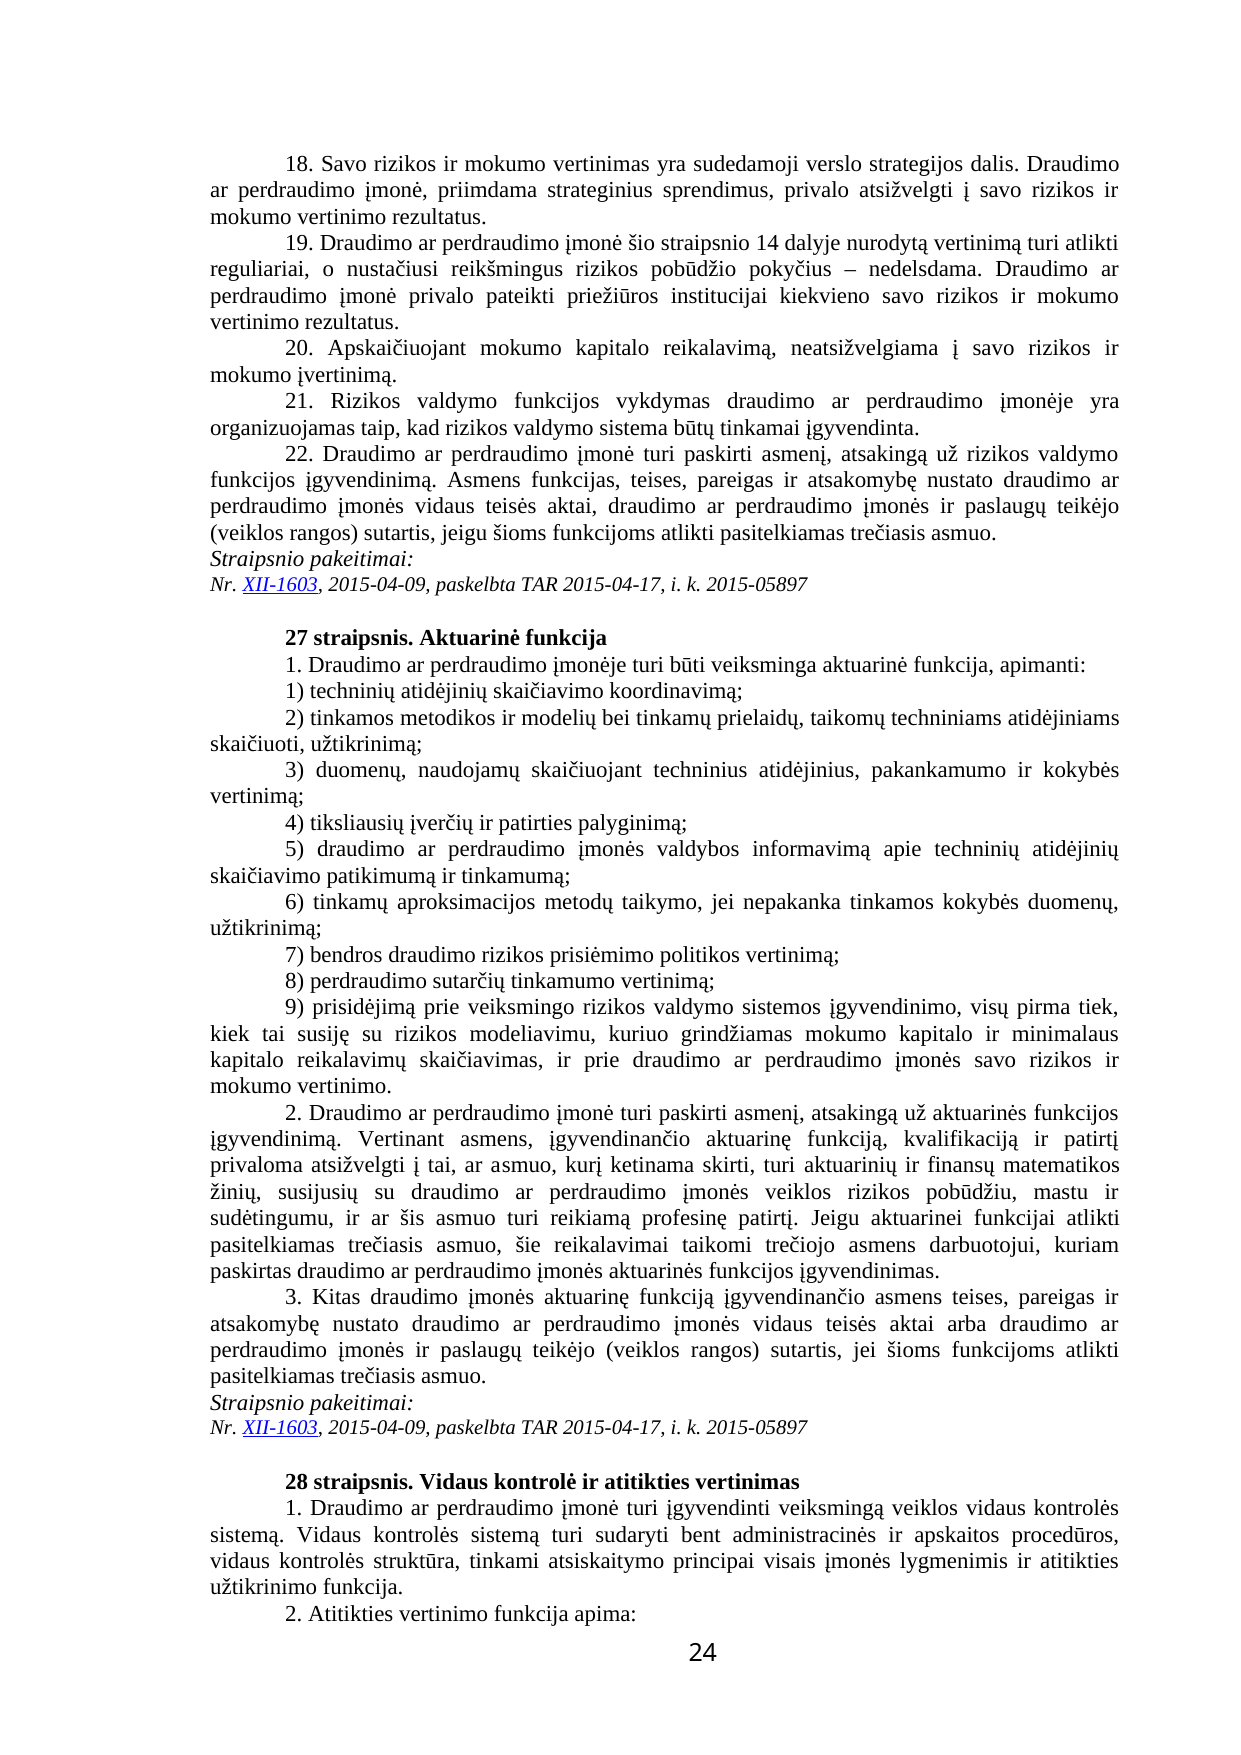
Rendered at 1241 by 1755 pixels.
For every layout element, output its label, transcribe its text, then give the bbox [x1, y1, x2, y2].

text 1. Draudimo ar perdraudimo įmonė turi įgyvendinti veiksmingą veiklos vidaus kontrolės sistemą. Vidaus kontrolės sistemą turi sudaryti bent administracinės ir apskaitos procedūros, vidaus kontrolės struktūra, tinkami atsiskaitymo principai visais įmonės lygmenimis ir atitikties užtikrinimo funkcija. [210, 1494, 1120, 1600]
text 1) techninių atidėjinių skaičiavimo koordinavimą; [210, 677, 1120, 703]
text 19. Draudimo ar perdraudimo įmonė šio straipsnio 14 dalyje nurodytą vertinimą turi atlikti reguliariai, o nustačiusi reikšmingus rizikos pobūdžio pokyčius – nedelsdama. Draudimo ar perdraudimo įmonė privalo pateikti priežiūros institucijai kiekvieno savo rizikos ir mokumo vertinimo rezultatus. [210, 229, 1120, 334]
text Nr. XII-1603, 2015-04-09, paskelbta TAR 2015-04-17, i. k. 2015-05897 [210, 1415, 1120, 1439]
text Straipsnio pakeitimai: [210, 545, 1120, 572]
text 2. Draudimo ar perdraudimo įmonė turi paskirti asmenį, atsakingą už aktuarinės funkcijos įgyvendinimą. Vertinant asmens, įgyvendinančio aktuarinę funkciją, kvalifikaciją ir patirtį privaloma atsižvelgti į tai, ar asmuo, kurį ketinama skirti, turi aktuarinių ir finansų matematikos žinių, susijusių su draudimo ar perdraudimo įmonės veiklos rizikos pobūdžiu, mastu ir sudėtingumu, ir ar šis asmuo turi reikiamą profesinę patirtį. Jeigu aktuarinei funkcijai atlikti pasitelkiamas trečiasis asmuo, šie reikalavimai taikomi trečiojo asmens darbuotojui, kuriam paskirtas draudimo ar perdraudimo įmonės aktuarinės funkcijos įgyvendinimas. [210, 1099, 1120, 1283]
text 2. Atitikties vertinimo funkcija apima: [210, 1600, 1120, 1626]
text 7) bendros draudimo rizikos prisiėmimo politikos vertinimą; [210, 941, 1120, 967]
text 3. Kitas draudimo įmonės aktuarinę funkciją įgyvendinančio asmens teises, pareigas ir atsakomybę nustato draudimo ar perdraudimo įmonės vidaus teisės aktai arba draudimo ar perdraudimo įmonės ir paslaugų teikėjo (veiklos rangos) sutartis, jei šioms funkcijoms atlikti pasitelkiamas trečiasis asmuo. [210, 1283, 1120, 1389]
text 27 straipsnis. Aktuarinė funkcija [210, 624, 1120, 651]
text 21. Rizikos valdymo funkcijos vykdymas draudimo ar perdraudimo įmonėje yra organizuojamas taip, kad rizikos valdymo sistema būtų tinkamai įgyvendinta. [210, 387, 1120, 440]
text 9) prisidėjimą prie veiksmingo rizikos valdymo sistemos įgyvendinimo, visų pirma tiek, kiek tai susiję su rizikos modeliavimu, kuriuo grindžiamas mokumo kapitalo ir minimalaus kapitalo reikalavimų skaičiavimas, ir prie draudimo ar perdraudimo įmonės savo rizikos ir mokumo vertinimo. [210, 993, 1120, 1099]
text 22. Draudimo ar perdraudimo įmonė turi paskirti asmenį, atsakingą už rizikos valdymo funkcijos įgyvendinimą. Asmens funkcijas, teises, pareigas ir atsakomybę nustato draudimo ar perdraudimo įmonės vidaus teisės aktai, draudimo ar perdraudimo įmonės ir paslaugų teikėjo (veiklos rangos) sutartis, jeigu šioms funkcijoms atlikti pasitelkiamas trečiasis asmuo. [210, 440, 1120, 545]
text 18. Savo rizikos ir mokumo vertinimas yra sudedamoji verslo strategijos dalis. Draudimo ar perdraudimo įmonė, priimdama strateginius sprendimus, privalo atsižvelgti į savo rizikos ir mokumo vertinimo rezultatus. [210, 150, 1120, 229]
text 4) tiksliausių įverčių ir patirties palyginimą; [210, 809, 1120, 835]
text 20. Apskaičiuojant mokumo kapitalo reikalavimą, neatsižvelgiama į savo rizikos ir mokumo įvertinimą. [210, 334, 1120, 387]
text 3) duomenų, naudojamų skaičiuojant techninius atidėjinius, pakankamumo ir kokybės vertinimą; [210, 756, 1120, 809]
text 6) tinkamų aproksimacijos metodų taikymo, jei nepakanka tinkamos kokybės duomenų, užtikrinimą; [210, 888, 1120, 941]
text 8) perdraudimo sutarčių tinkamumo vertinimą; [210, 967, 1120, 993]
text 1. Draudimo ar perdraudimo įmonėje turi būti veiksminga aktuarinė funkcija, apimanti: [210, 651, 1120, 677]
text 28 straipsnis. Vidaus kontrolė ir atitikties vertinimas [210, 1468, 1120, 1494]
text 2) tinkamos metodikos ir modelių bei tinkamų prielaidų, taikomų techniniams atidėjiniams skaičiuoti, užtikrinimą; [210, 703, 1120, 756]
text Straipsnio pakeitimai: [210, 1389, 1120, 1415]
text Nr. XII-1603, 2015-04-09, paskelbta TAR 2015-04-17, i. k. 2015-05897 [210, 572, 1120, 596]
text 5) draudimo ar perdraudimo įmonės valdybos informavimą apie techninių atidėjinių skaičiavimo patikimumą ir tinkamumą; [210, 835, 1120, 888]
